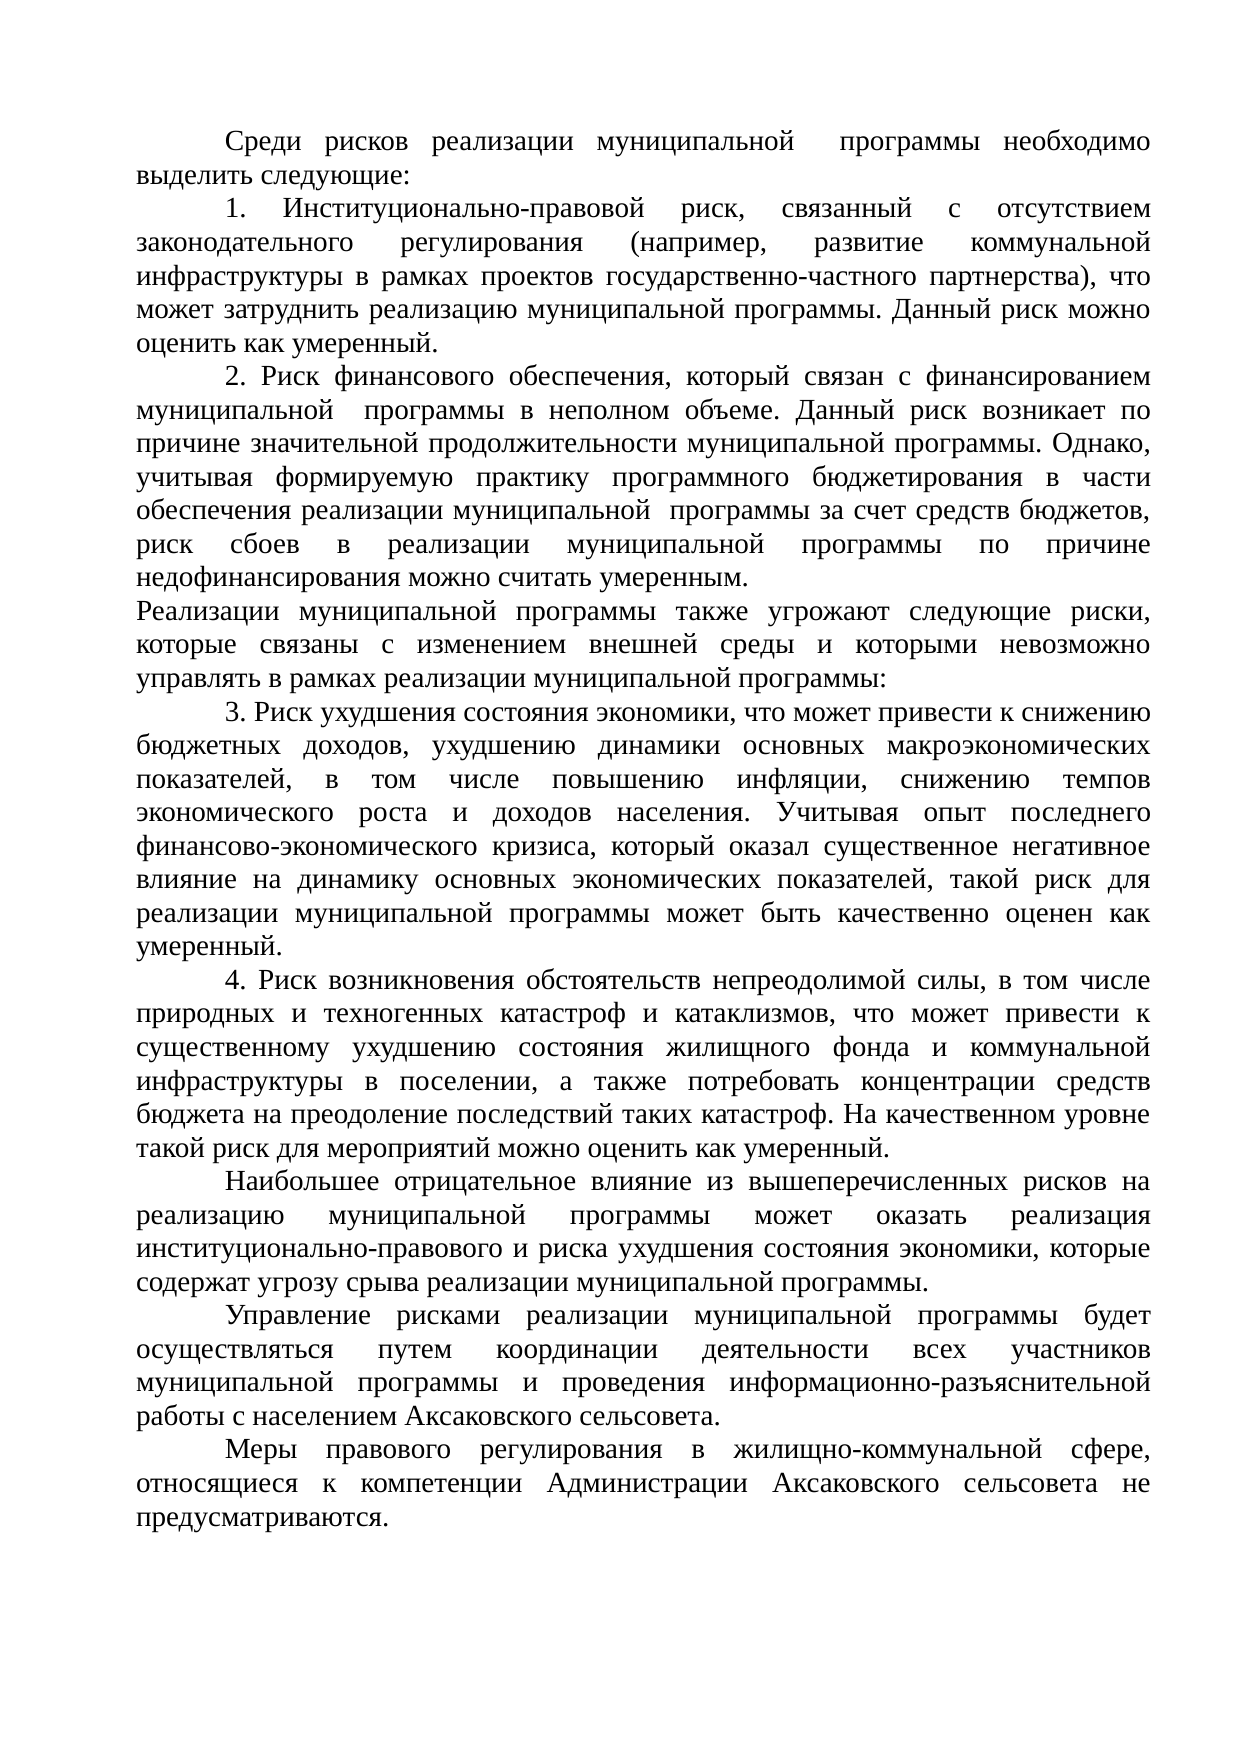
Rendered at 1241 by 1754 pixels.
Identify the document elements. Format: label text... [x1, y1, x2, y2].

text Наибольшее отрицательное влияние из вышеперечисленных рисков на реализацию муниципальной программы может оказать реализация институционально-правового и риска ухудшения состояния экономики, которые содержат угрозу срыва реализации муниципальной программы. [136, 1163, 1152, 1297]
text 1. Институционально-правовой риск, связанный с отсутствием законодательного регулирования (например, развитие коммунальной инфраструктуры в рамках проектов государственно-частного партнерства), что может затруднить реализацию муниципальной программы. Данный риск можно оценить как умеренный. [136, 191, 1152, 358]
text Управление рисками реализации муниципальной программы будет осуществляться путем координации деятельности всех участников муниципальной программы и проведения информационно-разъяснительной работы с населением Аксаковского сельсовета. [136, 1297, 1152, 1432]
text 3. Риск ухудшения состояния экономики, что может привести к снижению бюджетных доходов, ухудшению динамики основных макроэкономических показателей, в том числе повышению инфляции, снижению темпов экономического роста и доходов населения. Учитывая опыт последнего финансово-экономического кризиса, который оказал существенное негативное влияние на динамику основных экономических показателей, такой риск для реализации муниципальной программы может быть качественно оценен как умеренный. [136, 694, 1152, 962]
text 4. Риск возникновения обстоятельств непреодолимой силы, в том числе природных и техногенных катастроф и катаклизмов, что может привести к существенному ухудшению состояния жилищного фонда и коммунальной инфраструктуры в поселении, а также потребовать концентрации средств бюджета на преодоление последствий таких катастроф. На качественном уровне такой риск для мероприятий можно оценить как умеренный. [136, 962, 1152, 1163]
text 2. Риск финансового обеспечения, который связан с финансированием муниципальной программы в неполном объеме. Данный риск возникает по причине значительной продолжительности муниципальной программы. Однако, учитывая формируемую практику программного бюджетирования в части обеспечения реализации муниципальной программы за счет средств бюджетов, риск сбоев в реализации муниципальной программы по причине недофинансирования можно считать умеренным. [136, 358, 1152, 593]
text Меры правового регулирования в жилищно-коммунальной сфере, относящиеся к компетенции Администрации Аксаковского сельсовета не предусматриваются. [136, 1432, 1152, 1532]
text Среди рисков реализации муниципальной программы необходимо выделить следующие: [136, 123, 1152, 191]
text Реализации муниципальной программы также угрожают следующие риски, которые связаны с изменением внешней среды и которыми невозможно управлять в рамках реализации муниципальной программы: [136, 593, 1152, 694]
